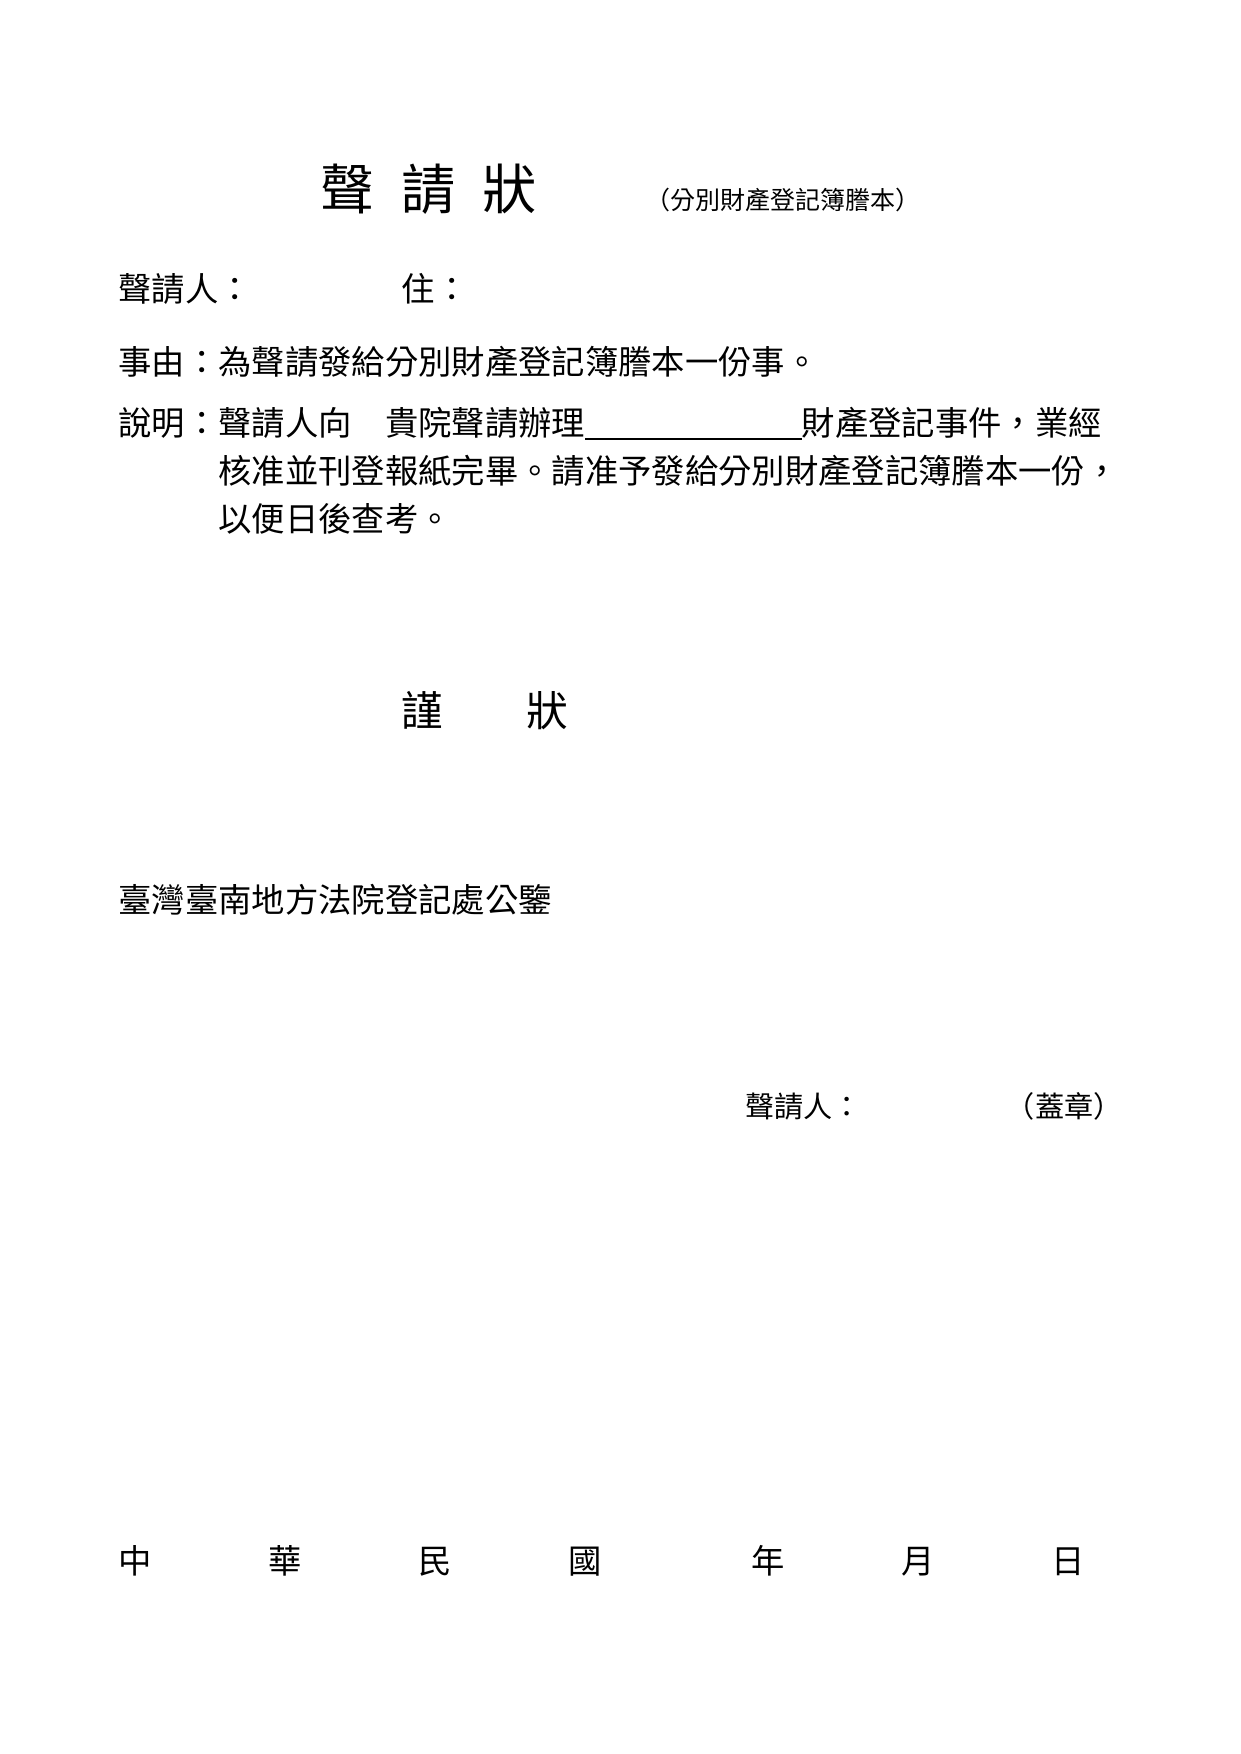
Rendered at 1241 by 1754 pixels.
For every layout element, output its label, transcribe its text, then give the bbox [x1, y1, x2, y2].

text 聲 請 狀 （分別財產登記簿謄本） [118, 147, 1122, 225]
text 謹 狀 [193, 678, 1122, 738]
text 說明：聲請人向 貴院聲請辦理 財產登記事件，業經核准並刊登報紙完畢。請准予發給分別財產登記簿謄本一份，以便日後查考。 [118, 397, 1122, 541]
text 事由：為聲請發給分別財產登記簿謄本一份事。 [118, 336, 1122, 384]
text 臺灣臺南地方法院登記處公鑒 [118, 874, 1122, 922]
text 聲請人： 住： [118, 263, 1122, 311]
text 聲請人： （蓋章） [118, 1084, 1122, 1126]
text 中 華 民 國 年 月 日 [118, 1534, 1122, 1583]
